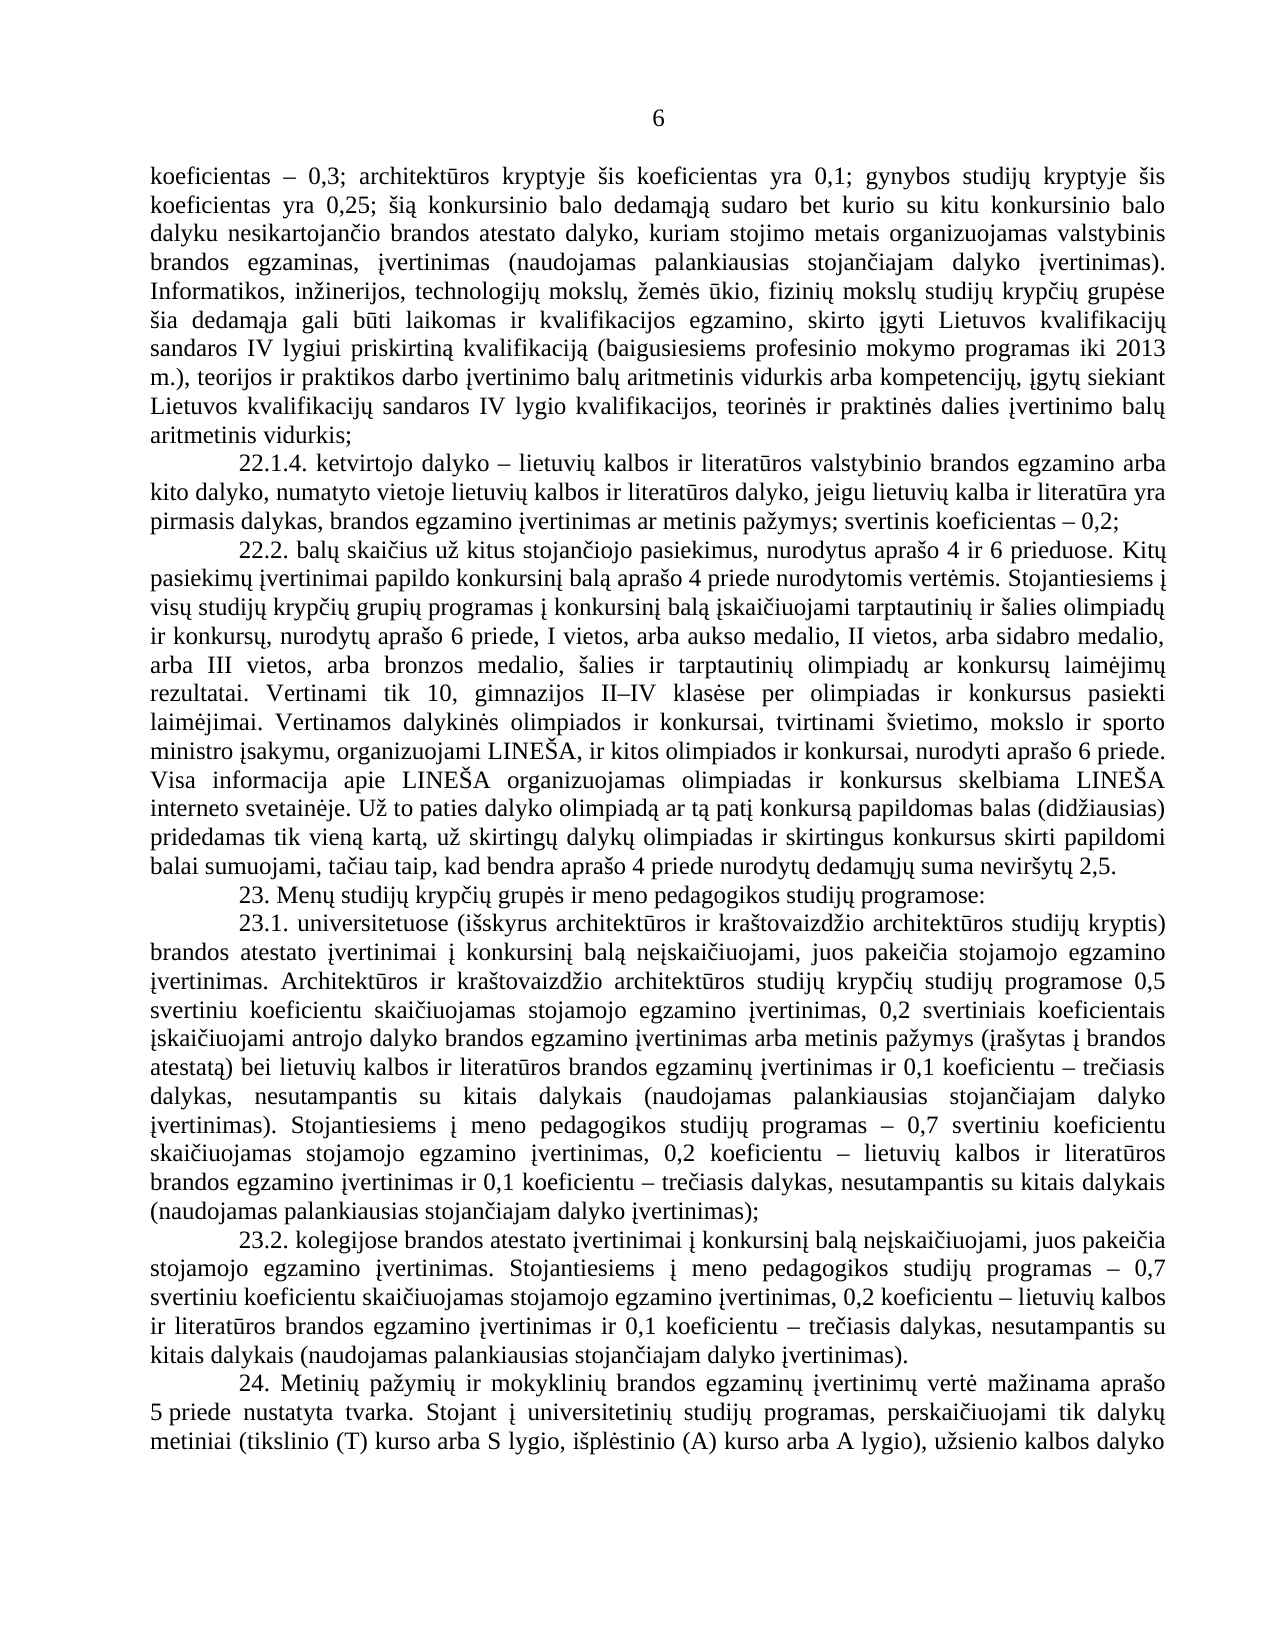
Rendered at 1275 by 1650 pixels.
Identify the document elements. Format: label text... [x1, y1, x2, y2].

text 23.2. kolegijose brandos atestato įvertinimai į konkursinį balą neįskaičiuojami, juos pakeičia stojamojo egzamino įvertinimas. Stojantiesiems į meno pedagogikos studijų programas – 0,7 svertiniu koeficientu skaičiuojamas stojamojo egzamino įvertinimas, 0,2 koeficientu – lietuvių kalbos ir literatūros brandos egzamino įvertinimas ir 0,1 koeficientu – trečiasis dalykas, nesutampantis su kitais dalykais (naudojamas palankiausias stojančiajam dalyko įvertinimas). [150, 1225, 1167, 1368]
text koeficientas – 0,3; architektūros kryptyje šis koeficientas yra 0,1; gynybos studijų kryptyje šis koeficientas yra 0,25; šią konkursinio balo dedamąją sudaro bet kurio su kitu konkursinio balo dalyku nesikartojančio brandos atestato dalyko, kuriam stojimo metais organizuojamas valstybinis brandos egzaminas, įvertinimas (naudojamas palankiausias stojančiajam dalyko įvertinimas). Informatikos, inžinerijos, technologijų mokslų, žemės ūkio, fizinių mokslų studijų krypčių grupėse šia dedamąja gali būti laikomas ir kvalifikacijos egzamino, skirto įgyti Lietuvos kvalifikacijų sandaros IV lygiui priskirtiną kvalifikaciją (baigusiesiems profesinio mokymo programas iki 2013 m.), teorijos ir praktikos darbo įvertinimo balų aritmetinis vidurkis arba kompetencijų, įgytų siekiant Lietuvos kvalifikacijų sandaros IV lygio kvalifikacijos, teorinės ir praktinės dalies įvertinimo balų aritmetinis vidurkis; [150, 161, 1167, 448]
text 23.1. universitetuose (išskyrus architektūros ir kraštovaizdžio architektūros studijų kryptis) brandos atestato įvertinimai į konkursinį balą neįskaičiuojami, juos pakeičia stojamojo egzamino įvertinimas. Architektūros ir kraštovaizdžio architektūros studijų krypčių studijų programose 0,5 svertiniu koeficientu skaičiuojamas stojamojo egzamino įvertinimas, 0,2 svertiniais koeficientais įskaičiuojami antrojo dalyko brandos egzamino įvertinimas arba metinis pažymys (įrašytas į brandos atestatą) bei lietuvių kalbos ir literatūros brandos egzaminų įvertinimas ir 0,1 koeficientu – trečiasis dalykas, nesutampantis su kitais dalykais (naudojamas palankiausias stojančiajam dalyko įvertinimas). Stojantiesiems į meno pedagogikos studijų programas – 0,7 svertiniu koeficientu skaičiuojamas stojamojo egzamino įvertinimas, 0,2 koeficientu – lietuvių kalbos ir literatūros brandos egzamino įvertinimas ir 0,1 koeficientu – trečiasis dalykas, nesutampantis su kitais dalykais (naudojamas palankiausias stojančiajam dalyko įvertinimas); [150, 908, 1167, 1225]
text 22.2. balų skaičius už kitus stojančiojo pasiekimus, nurodytus aprašo 4 ir 6 prieduose. Kitų pasiekimų įvertinimai papildo konkursinį balą aprašo 4 priede nurodytomis vertėmis. Stojantiesiems į visų studijų krypčių grupių programas į konkursinį balą įskaičiuojami tarptautinių ir šalies olimpiadų ir konkursų, nurodytų aprašo 6 priede, I vietos, arba aukso medalio, II vietos, arba sidabro medalio, arba III vietos, arba bronzos medalio, šalies ir tarptautinių olimpiadų ar konkursų laimėjimų rezultatai. Vertinami tik 10, gimnazijos II–IV klasėse per olimpiadas ir konkursus pasiekti laimėjimai. Vertinamos dalykinės olimpiados ir konkursai, tvirtinami švietimo, mokslo ir sporto ministro įsakymu, organizuojami LINEŠA, ir kitos olimpiados ir konkursai, nurodyti aprašo 6 priede. Visa informacija apie LINEŠA organizuojamas olimpiadas ir konkursus skelbiama LINEŠA interneto svetainėje. Už to paties dalyko olimpiadą ar tą patį konkursą papildomas balas (didžiausias) pridedamas tik vieną kartą, už skirtingų dalykų olimpiadas ir skirtingus konkursus skirti papildomi balai sumuojami, tačiau taip, kad bendra aprašo 4 priede nurodytų dedamųjų suma neviršytų 2,5. [150, 535, 1167, 880]
text 22.1.4. ketvirtojo dalyko – lietuvių kalbos ir literatūros valstybinio brandos egzamino arba kito dalyko, numatyto vietoje lietuvių kalbos ir literatūros dalyko, jeigu lietuvių kalba ir literatūra yra pirmasis dalykas, brandos egzamino įvertinimas ar metinis pažymys; svertinis koeficientas – 0,2; [150, 448, 1167, 535]
text 23. Menų studijų krypčių grupės ir meno pedagogikos studijų programose: [150, 880, 1167, 908]
text 24. Metinių pažymių ir mokyklinių brandos egzaminų įvertinimų vertė mažinama aprašo 5 priede nustatyta tvarka. Stojant į universitetinių studijų programas, perskaičiuojami tik dalykų metiniai (tikslinio (T) kurso arba S lygio, išplėstinio (A) kurso arba A lygio), užsienio kalbos dalyko [150, 1368, 1167, 1455]
